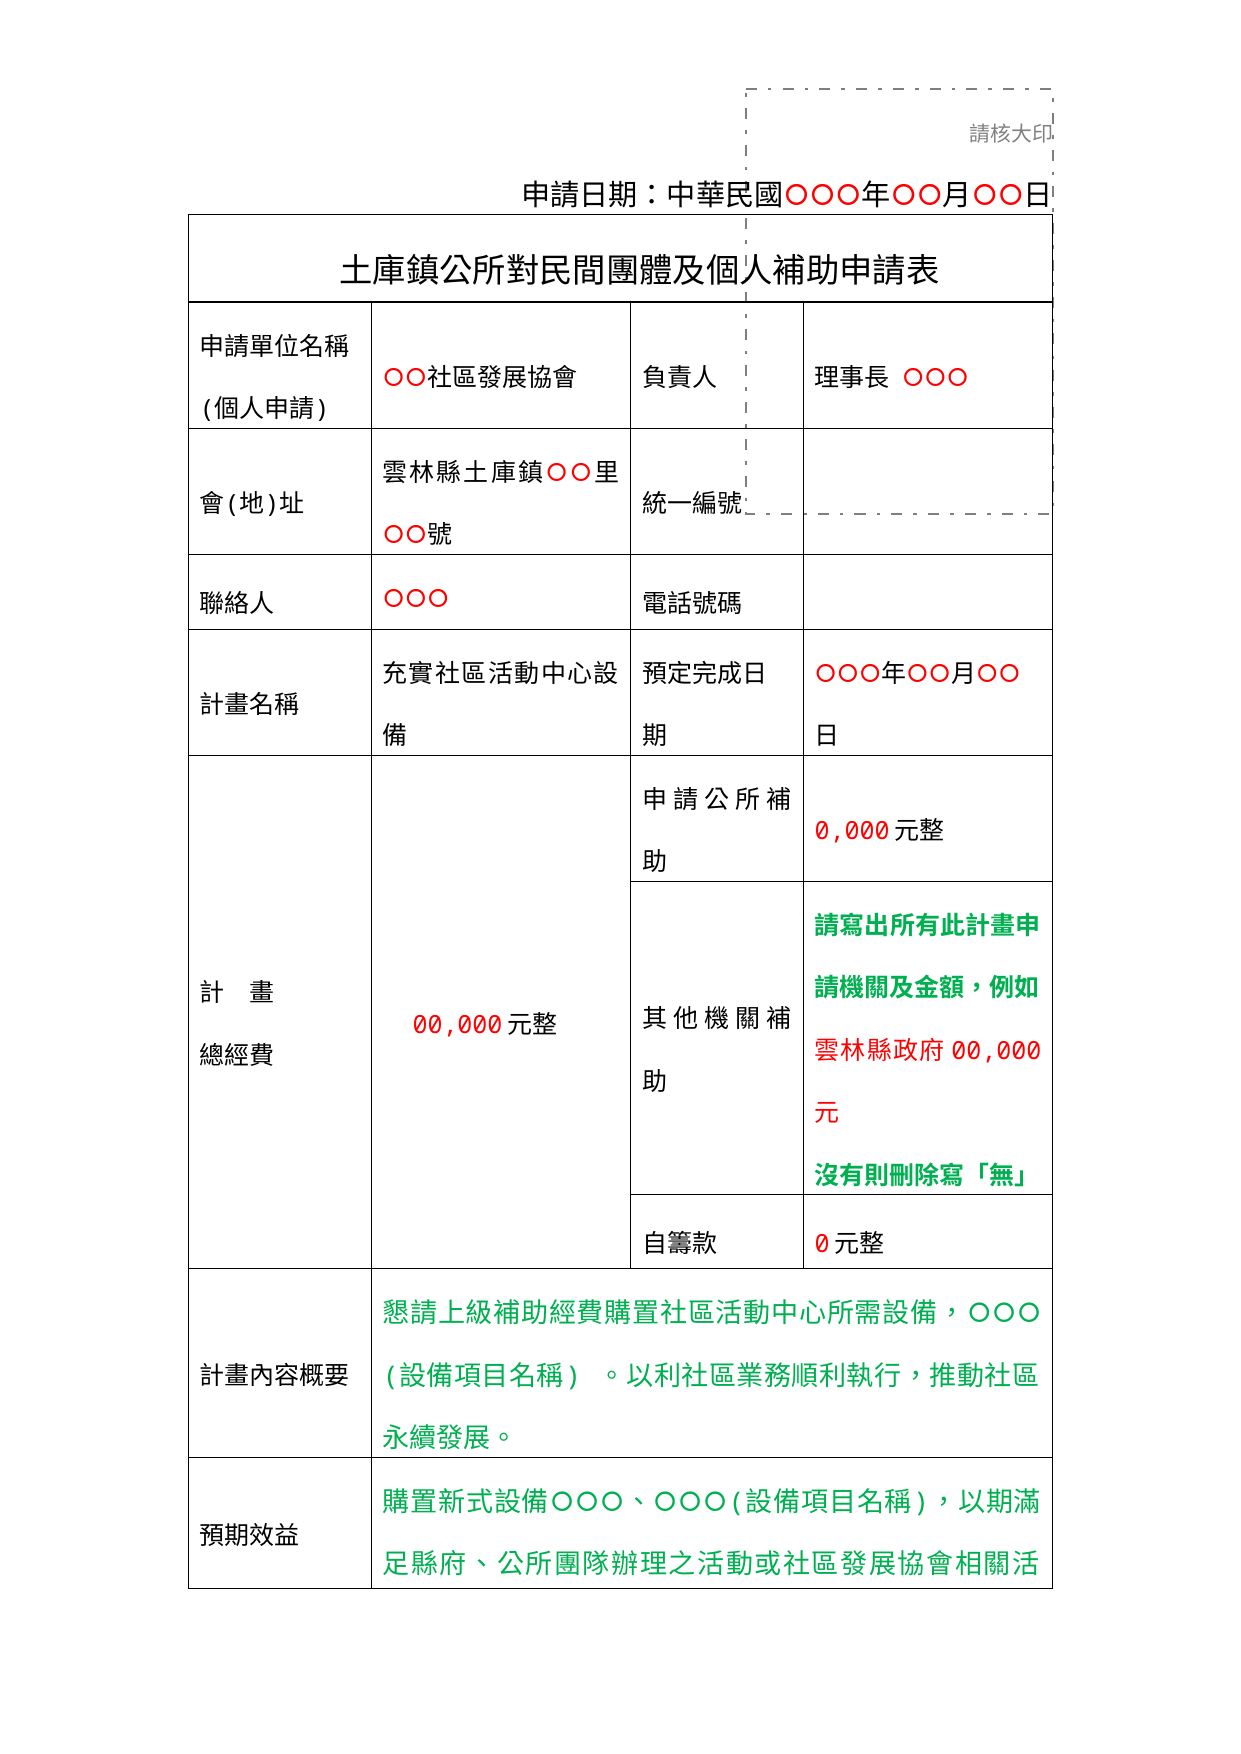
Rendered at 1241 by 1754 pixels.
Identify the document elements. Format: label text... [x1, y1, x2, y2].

table_cell 理事長  [804, 303, 1052, 427]
table_cell 其他機關補助 [631, 882, 803, 1194]
table_cell 預期效益 [189, 1458, 371, 1588]
table_cell 聯絡人 [189, 555, 371, 628]
table_cell 請寫出所有此計畫申請機關及金額，例如 雲林縣政府00,000元 沒有則刪除寫「無」 [804, 882, 1052, 1194]
table_cell [804, 555, 1052, 628]
table_cell 購置新式設備、(設備項目名稱)，以期滿足縣府、公所團隊辦理之活動或社區發展協會相關活 [372, 1458, 1052, 1588]
table_cell 電話號碼 [631, 555, 803, 628]
table_cell 會(地)址 [189, 429, 371, 553]
table_cell 自籌款 [631, 1195, 803, 1268]
table_cell 年月日 [804, 630, 1052, 754]
table_cell 00,000元整 [372, 756, 630, 1268]
table_cell 懇請上級補助經費購置社區活動中心所需設備，(設備項目名稱) 。以利社區業務順利執行，推動社區永續發展。 [372, 1269, 1052, 1457]
table_cell 計 畫 總經費 [189, 756, 371, 1268]
table_cell 申請公所補助 [631, 756, 803, 881]
table_cell 負責人 [631, 303, 803, 427]
table_cell 0,000元整 [804, 756, 1052, 881]
text 申請日期：中華民國年月日 [187, 151, 1053, 214]
table_cell [804, 429, 1052, 553]
text 請核大印 [187, 89, 1053, 151]
table_cell 社區發展協會 [372, 303, 630, 427]
table_cell 統一編號 [631, 429, 803, 553]
table_header 土庫鎮公所對民間團體及個人補助申請表 [189, 215, 1052, 301]
table_cell 充實社區活動中心設備 [372, 630, 630, 754]
table_cell  [372, 555, 630, 628]
table_cell 雲林縣土庫鎮里號 [372, 429, 630, 553]
table_cell 申請單位名稱 (個人申請) [189, 303, 371, 427]
table_cell 0元整 [804, 1195, 1052, 1268]
table_cell 計畫名稱 [189, 630, 371, 754]
table_cell 計畫內容概要 [189, 1269, 371, 1457]
table_cell 預定完成日期 [631, 630, 803, 754]
